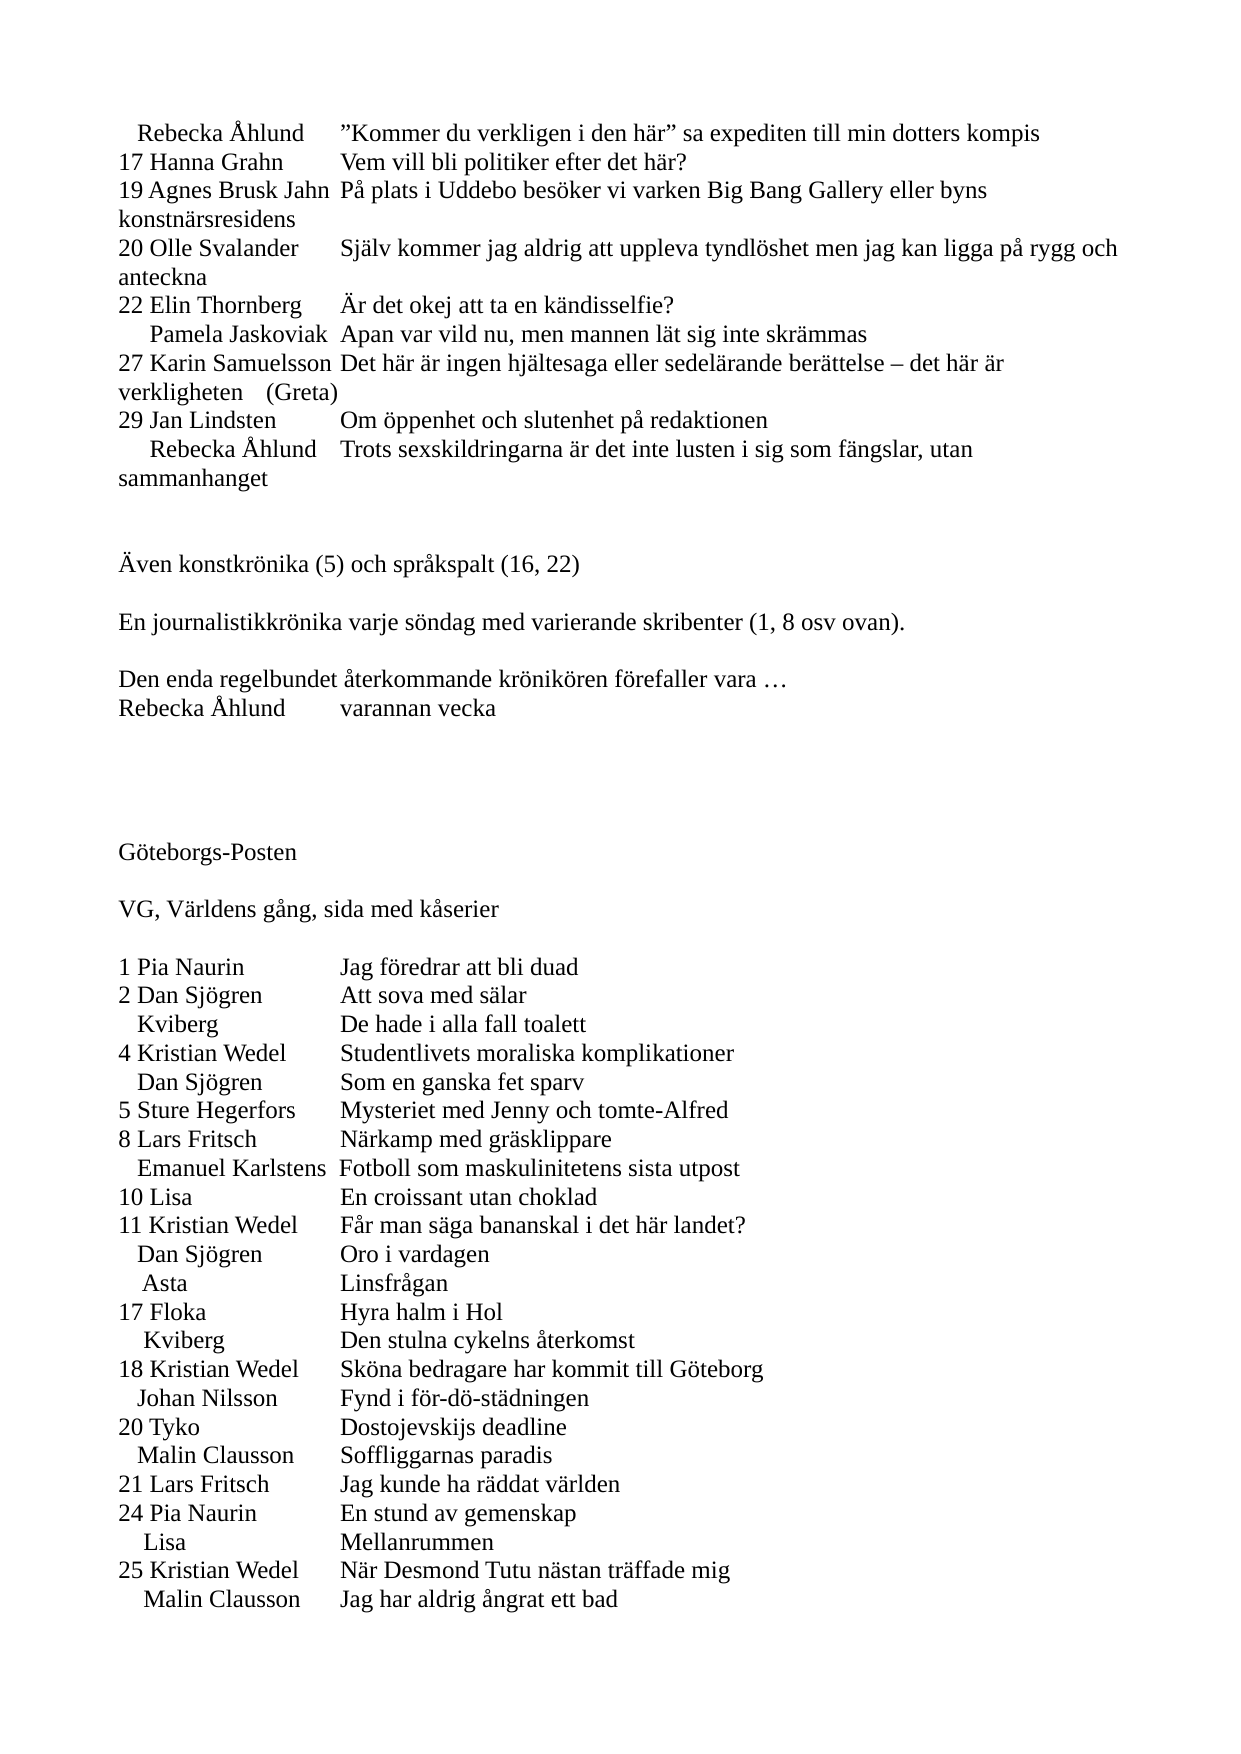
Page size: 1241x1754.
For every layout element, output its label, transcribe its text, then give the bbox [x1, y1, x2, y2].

text Den enda regelbundet återkommande krönikören förefaller vara … [118, 664, 1122, 693]
text 8 Lars Fritsch Närkamp med gräsklippare [118, 1124, 1122, 1153]
text En journalistikkrönika varje söndag med varierande skribenter (1, 8 osv ovan). [118, 607, 1122, 636]
text 17 Floka Hyra halm i Hol [118, 1297, 1122, 1326]
text Dan Sjögren Oro i vardagen [118, 1239, 1122, 1268]
text 10 Lisa En croissant utan choklad [118, 1182, 1122, 1211]
text 22 Elin Thornberg Är det okej att ta en kändisselfie? [118, 291, 1122, 319]
text Malin Clausson Soffliggarnas paradis [118, 1441, 1122, 1469]
text 1 Pia Naurin Jag föredrar att bli duad [118, 952, 1122, 981]
text 2 Dan Sjögren Att sova med sälar [118, 981, 1122, 1009]
text Rebecka Åhlund varannan vecka [118, 693, 1122, 722]
text Kviberg De hade i alla fall toalett [118, 1009, 1122, 1038]
text 17 Hanna Grahn Vem vill bli politiker efter det här? [118, 147, 1122, 176]
text Rebecka Åhlund Trots sexskildringarna är det inte lusten i sig som fängslar, utan sammanhanget [118, 434, 1122, 492]
text Även konstkrönika (5) och språkspalt (16, 22) [118, 549, 1122, 578]
text 18 Kristian Wedel Sköna bedragare har kommit till Göteborg [118, 1354, 1122, 1383]
text 21 Lars Fritsch Jag kunde ha räddat världen [118, 1469, 1122, 1498]
text Lisa Mellanrummen [118, 1527, 1122, 1556]
text Pamela Jaskoviak Apan var vild nu, men mannen lät sig inte skrämmas [118, 319, 1122, 348]
text Rebecka Åhlund ”Kommer du verkligen i den här” sa expediten till min dotters kompis [118, 118, 1122, 147]
text Kviberg Den stulna cykelns återkomst [118, 1326, 1122, 1354]
text 24 Pia Naurin En stund av gemenskap [118, 1498, 1122, 1527]
text 20 Olle Svalander Själv kommer jag aldrig att uppleva tyndlöshet men jag kan ligga på rygg och anteckna [118, 233, 1122, 291]
text 5 Sture Hegerfors Mysteriet med Jenny och tomte-Alfred [118, 1096, 1122, 1124]
text Johan Nilsson Fynd i för-dö-städningen [118, 1383, 1122, 1412]
text 29 Jan Lindsten Om öppenhet och slutenhet på redaktionen [118, 406, 1122, 434]
text VG, Världens gång, sida med kåserier [118, 894, 1122, 923]
text 27 Karin Samuelsson Det här är ingen hjältesaga eller sedelärande berättelse – det här är verkligheten (Greta) [118, 348, 1122, 406]
text Dan Sjögren Som en ganska fet sparv [118, 1067, 1122, 1096]
text 25 Kristian Wedel När Desmond Tutu nästan träffade mig [118, 1556, 1122, 1584]
text 20 Tyko Dostojevskijs deadline [118, 1412, 1122, 1441]
text Göteborgs-Posten [118, 837, 1122, 866]
text Emanuel Karlstens Fotboll som maskulinitetens sista utpost [118, 1153, 1122, 1182]
text 4 Kristian Wedel Studentlivets moraliska komplikationer [118, 1038, 1122, 1067]
text 19 Agnes Brusk Jahn På plats i Uddebo besöker vi varken Big Bang Gallery eller byns konstnärsresidens [118, 176, 1122, 233]
text 11 Kristian Wedel Får man säga bananskal i det här landet? [118, 1211, 1122, 1239]
text Asta Linsfrågan [118, 1268, 1122, 1297]
text Malin Clausson Jag har aldrig ångrat ett bad [118, 1584, 1122, 1613]
